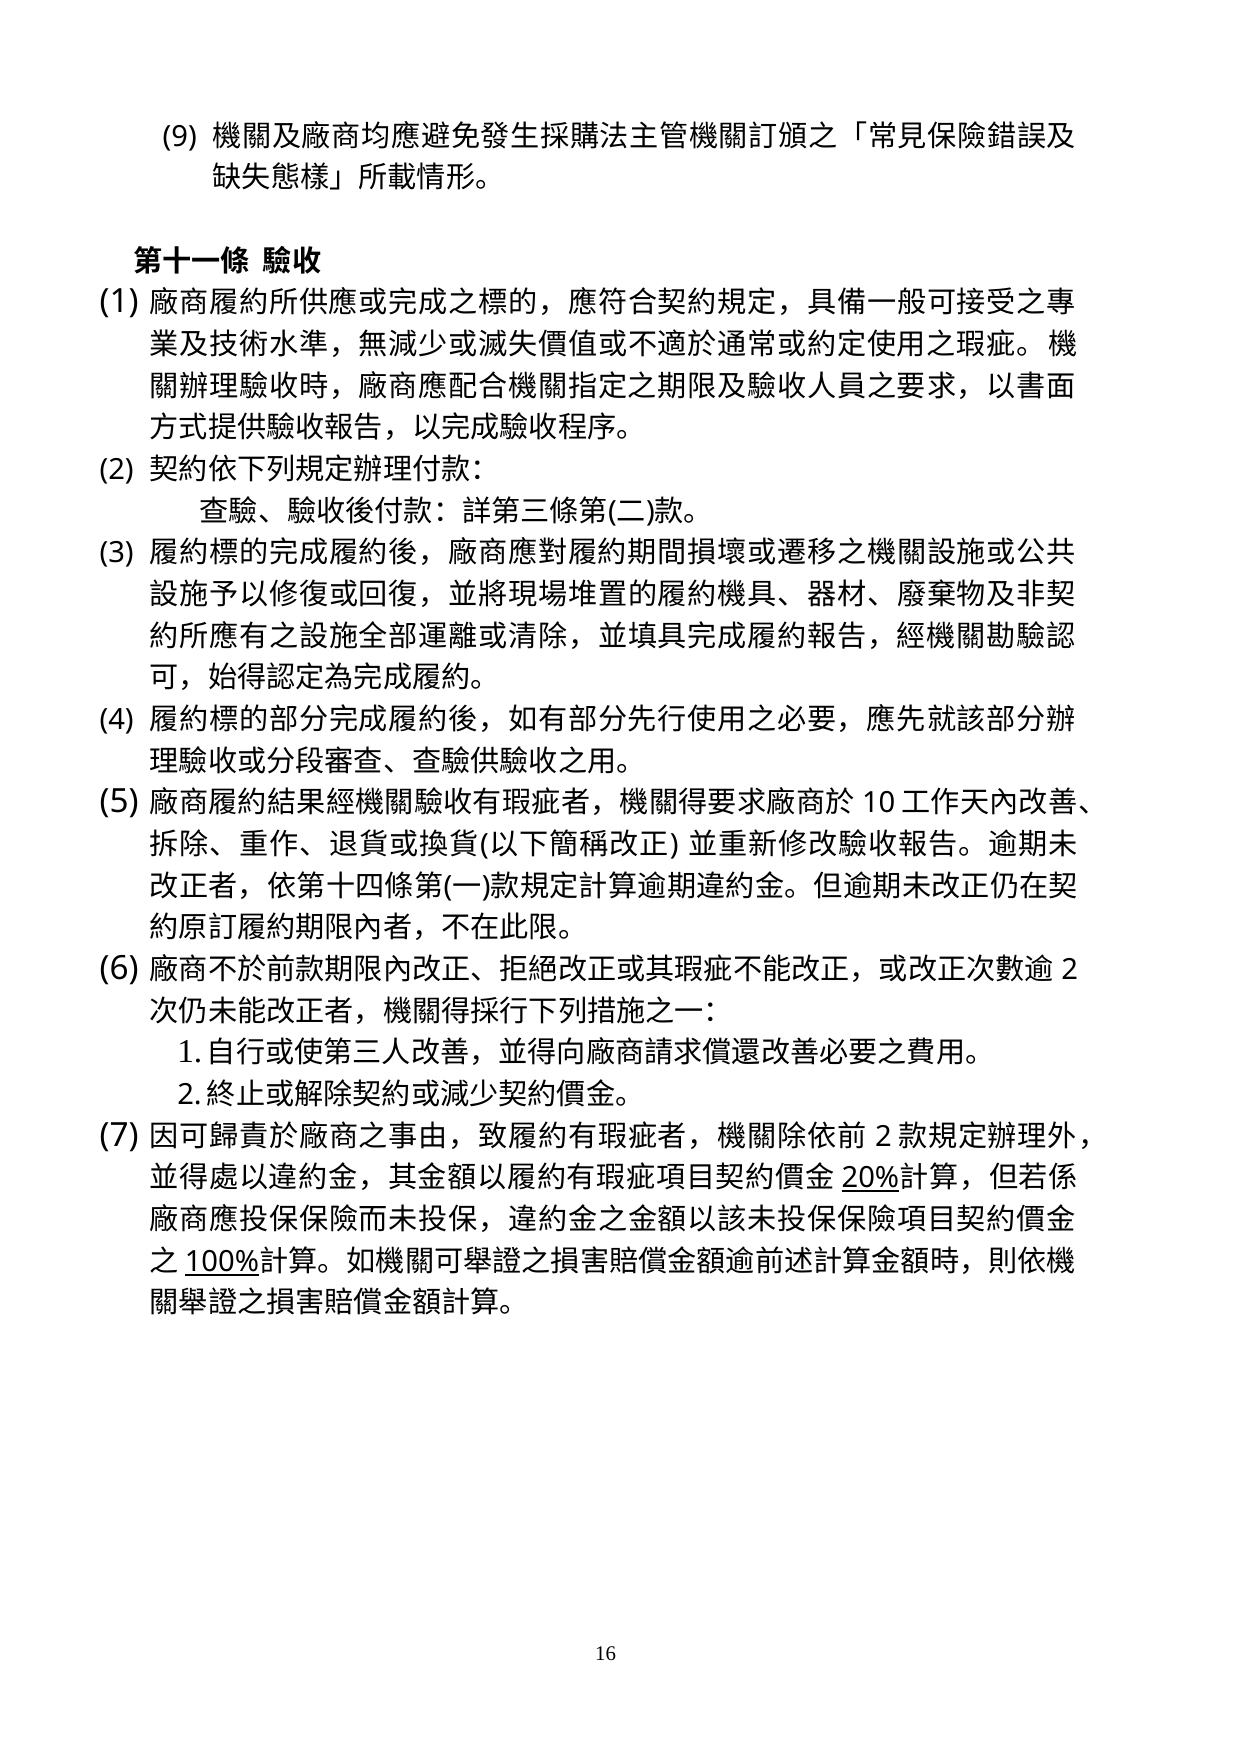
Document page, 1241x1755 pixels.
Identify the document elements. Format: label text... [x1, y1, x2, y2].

list 契約依下列規定辦理付款： [99, 446, 1078, 488]
text 第十一條 驗收 [133, 238, 1078, 279]
list 履約標的完成履約後，廠商應對履約期間損壞或遷移之機關設施或公共設施予以修復或回復，並將現場堆置的履約機具、器材、廢棄物及非契約所應有之設施全部運離或清除，並填具完成履約報告，經機關勘驗認可，始得認定為完成履約。 [99, 529, 1078, 696]
text 查驗、驗收後付款：詳第三條第(二)款。 [199, 488, 1078, 529]
list 終止或解除契約或減少契約價金。 [177, 1071, 1078, 1113]
list 自行或使第三人改善，並得向廠商請求償還改善必要之費用。 [177, 1029, 1078, 1071]
list 廠商履約結果經機關驗收有瑕疵者，機關得要求廠商於10工作天內改善、拆除、重作、退貨或換貨(以下簡稱改正) 並重新修改驗收報告。逾期未改正者，依第十四條第(一)款規定計算逾期違約金。但逾期未改正仍在契約原訂履約期限內者，不在此限。 [99, 779, 1078, 946]
list 廠商履約所供應或完成之標的，應符合契約規定，具備一般可接受之專業及技術水準，無減少或滅失價值或不適於通常或約定使用之瑕疵。機關辦理驗收時，廠商應配合機關指定之期限及驗收人員之要求，以書面方式提供驗收報告，以完成驗收程序。 [99, 279, 1078, 446]
list 因可歸責於廠商之事由，致履約有瑕疵者，機關除依前2款規定辦理外，並得處以違約金，其金額以履約有瑕疵項目契約價金20%計算，但若係廠商應投保保險而未投保，違約金之金額以該未投保保險項目契約價金之100%計算。如機關可舉證之損害賠償金額逾前述計算金額時，則依機關舉證之損害賠償金額計算。 [99, 1113, 1078, 1321]
list 機關及廠商均應避免發生採購法主管機關訂頒之「常見保險錯誤及缺失態樣」所載情形。 [162, 113, 1078, 196]
list 廠商不於前款期限內改正、拒絕改正或其瑕疵不能改正，或改正次數逾2次仍未能改正者，機關得採行下列措施之一： [99, 946, 1078, 1029]
list 履約標的部分完成履約後，如有部分先行使用之必要，應先就該部分辦理驗收或分段審查、查驗供驗收之用。 [99, 696, 1078, 779]
